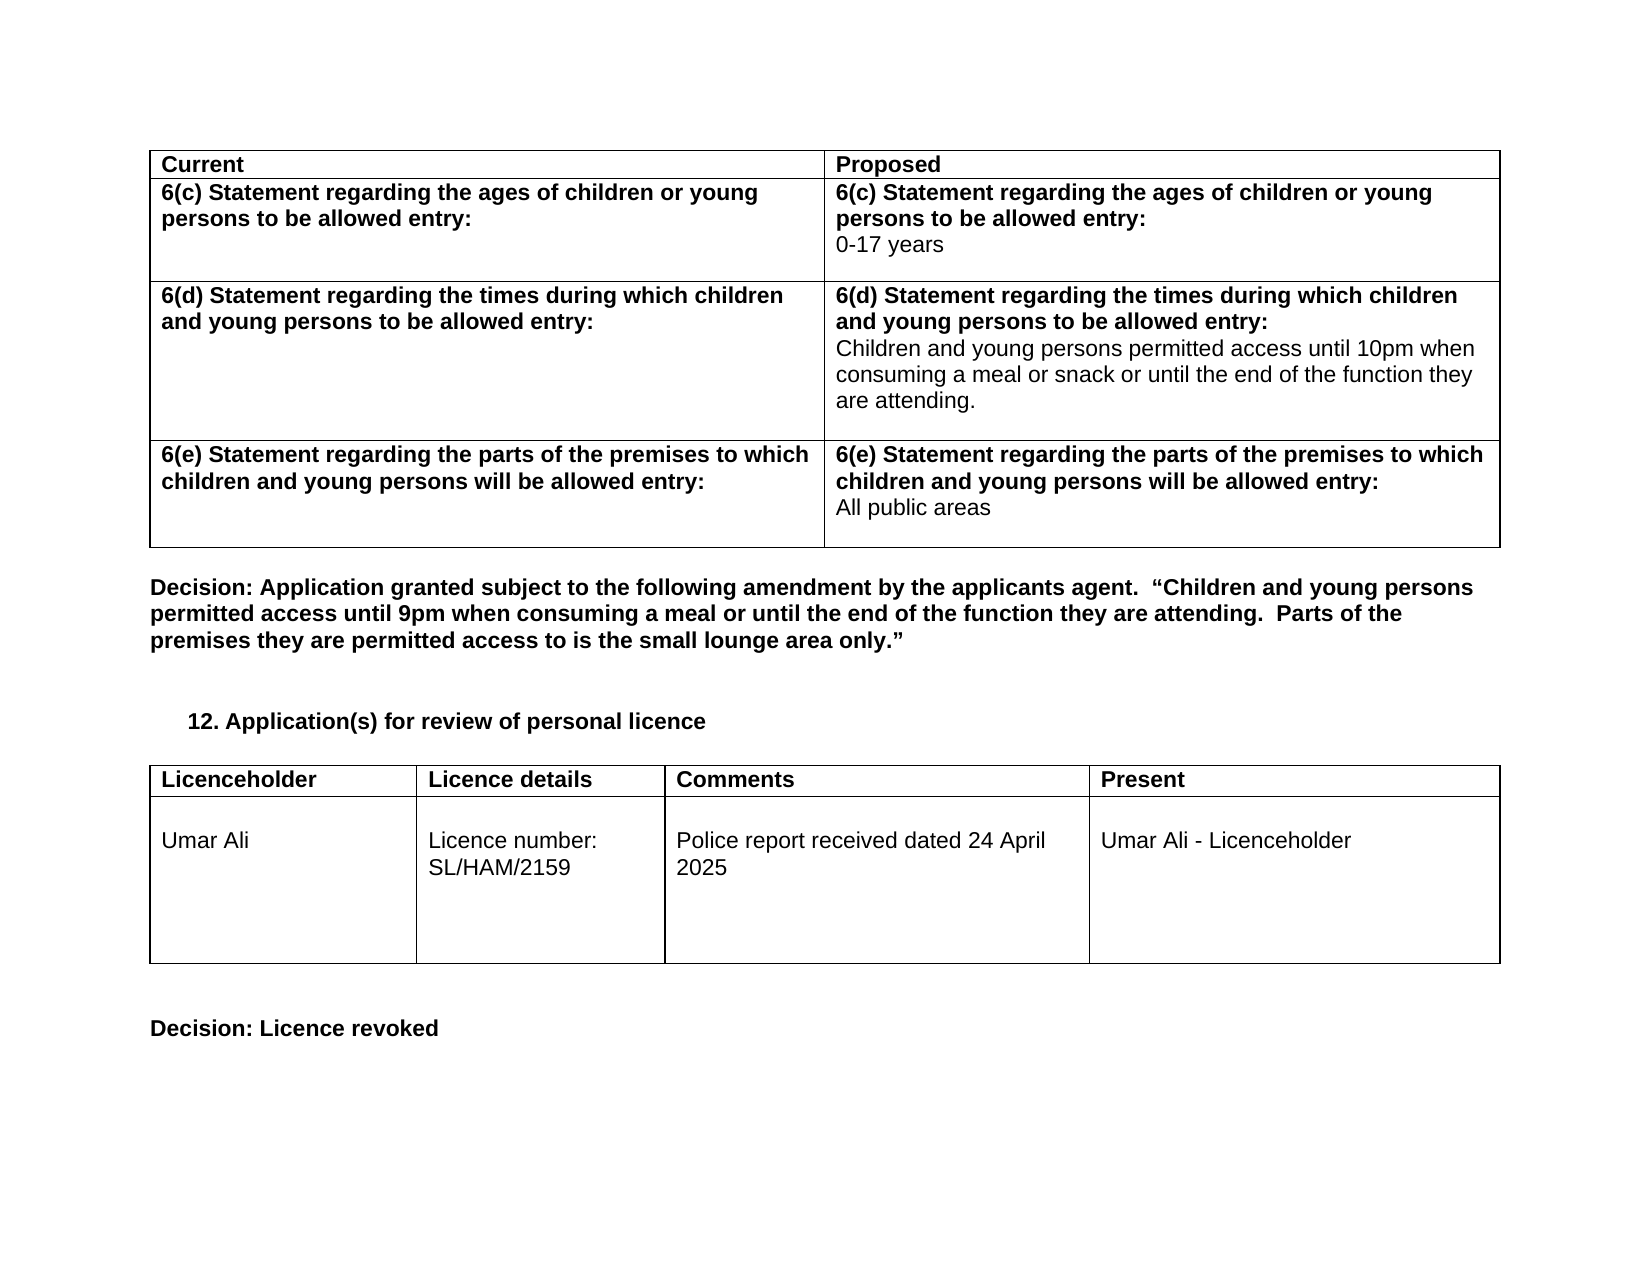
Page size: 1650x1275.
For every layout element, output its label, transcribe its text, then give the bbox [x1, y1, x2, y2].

table_header Current [151, 151, 824, 177]
table_cell 6(d) Statement regarding the times during which children and young persons to be allowed entry: [151, 282, 824, 440]
table_cell 6(d) Statement regarding the times during which children and young persons to be allowed entry: Children and young persons permitted access until 10pm when consuming a meal or snack or until the end of the function they are attending. [825, 282, 1499, 440]
table_cell 6(c) Statement regarding the ages of children or young persons to be allowed entry: [151, 179, 824, 281]
table_cell Licence number: SL/HAM/2159 [417, 797, 664, 963]
table_header Present [1090, 766, 1499, 796]
table_header Licence details [417, 766, 664, 796]
table_cell 6(e) Statement regarding the parts of the premises to which children and young persons will be allowed entry: [151, 441, 824, 547]
text Decision: Licence revoked [150, 1015, 1500, 1041]
table_cell Umar Ali - Licenceholder [1090, 797, 1499, 963]
table_cell Police report received dated 24 April 2025 [666, 797, 1089, 963]
table_header Comments [666, 766, 1089, 796]
table_cell 6(c) Statement regarding the ages of children or young persons to be allowed entry: 0-17 years [825, 179, 1499, 281]
text Decision: Application granted subject to the following amendment by the applicants agent. “Children and young persons permitted access until 9pm when consuming a meal or until the end of the function they are attending. Parts of the premises they are permitted access to is the small lounge area only.” [150, 574, 1500, 653]
table_header Licenceholder [151, 766, 416, 796]
subtitle Application(s) for review of personal licence [187, 708, 1500, 735]
table_cell Umar Ali [151, 797, 416, 963]
table_header Proposed [825, 151, 1499, 177]
table_cell 6(e) Statement regarding the parts of the premises to which children and young persons will be allowed entry: All public areas [825, 441, 1499, 547]
